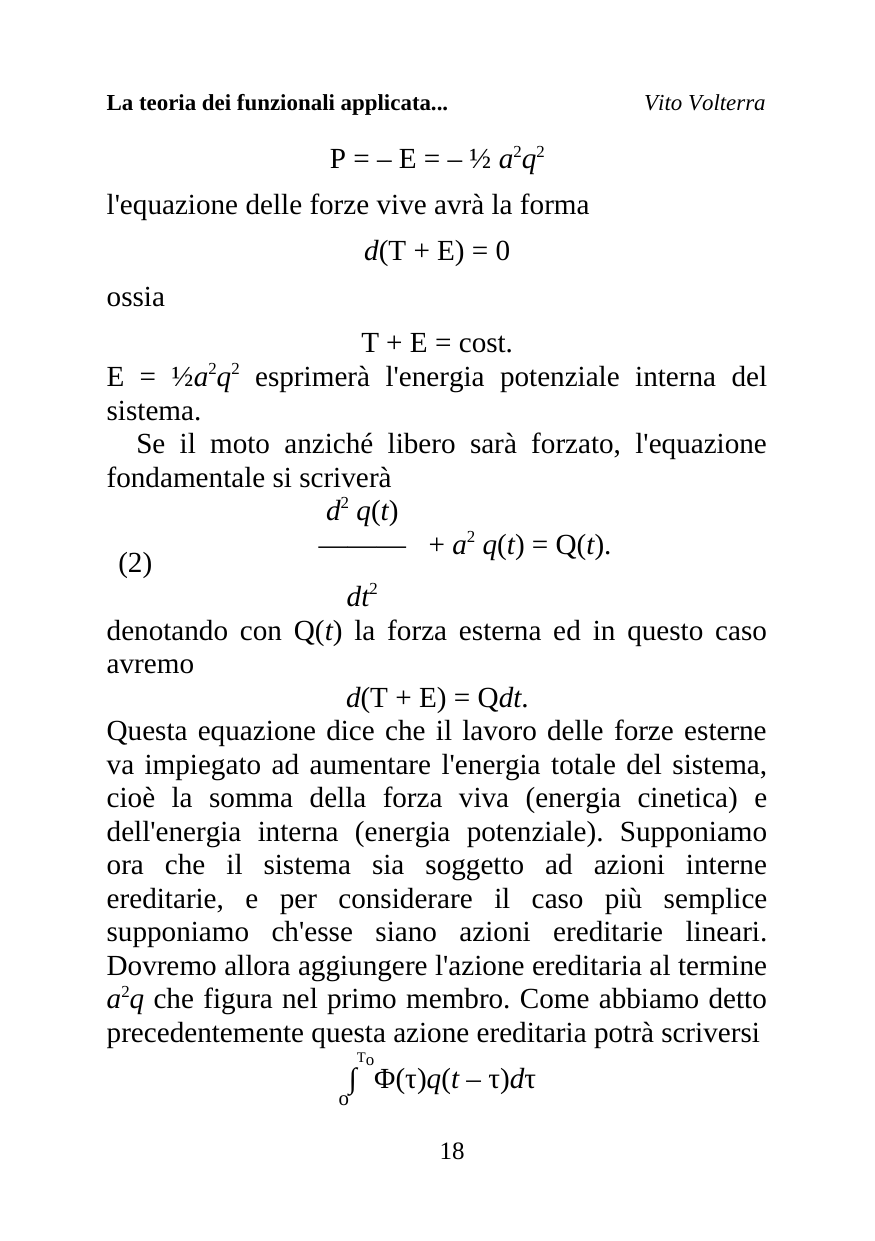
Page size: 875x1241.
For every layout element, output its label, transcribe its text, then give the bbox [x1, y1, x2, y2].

text d(T + E) = 0 [106, 233, 768, 267]
text E = ½a2q2 esprimerà l'energia potenziale interna del sistema. [106, 359, 768, 426]
table_cell dt2 [307, 579, 417, 613]
table_cell + a2 q(t) = Q(t). [417, 527, 624, 579]
text o∫ToΦ(τ)q(t – τ)dτ [106, 1049, 768, 1110]
text d(T + E) = Qdt. [106, 680, 768, 713]
table_header d2 q(t) [307, 493, 417, 527]
text P = – E = – ½ a2q2 [106, 141, 768, 175]
table_header [107, 493, 307, 527]
table_cell [417, 579, 624, 613]
text ossia [106, 279, 768, 313]
text denotando con Q(t) la forza esterna ed in questo caso avremo [106, 613, 768, 680]
table_cell [107, 579, 307, 613]
text l'equazione delle forze vive avrà la forma [106, 187, 768, 221]
text T + E = cost. [106, 326, 768, 359]
table_cell ——— [307, 527, 417, 579]
table_cell (2) [107, 527, 307, 579]
text Questa equazione dice che il lavoro delle forze esterne va impiegato ad aumentare l'energia totale del sistema, cioè la somma della forza viva (energia cinetica) e dell'energia interna (energia potenziale). Supponiamo ora che il sistema sia soggetto ad azioni interne ereditarie, e per considerare il caso più semplice supponiamo ch'esse siano azioni ereditarie lineari. Dovremo allora aggiungere l'azione ereditaria al termine a2q che figura nel primo membro. Come abbiamo detto precedentemente questa azione ereditaria potrà scriversi [106, 713, 768, 1049]
text Se il moto anziché libero sarà forzato, l'equazione fondamentale si scriverà [106, 426, 768, 493]
table_header [417, 493, 624, 527]
